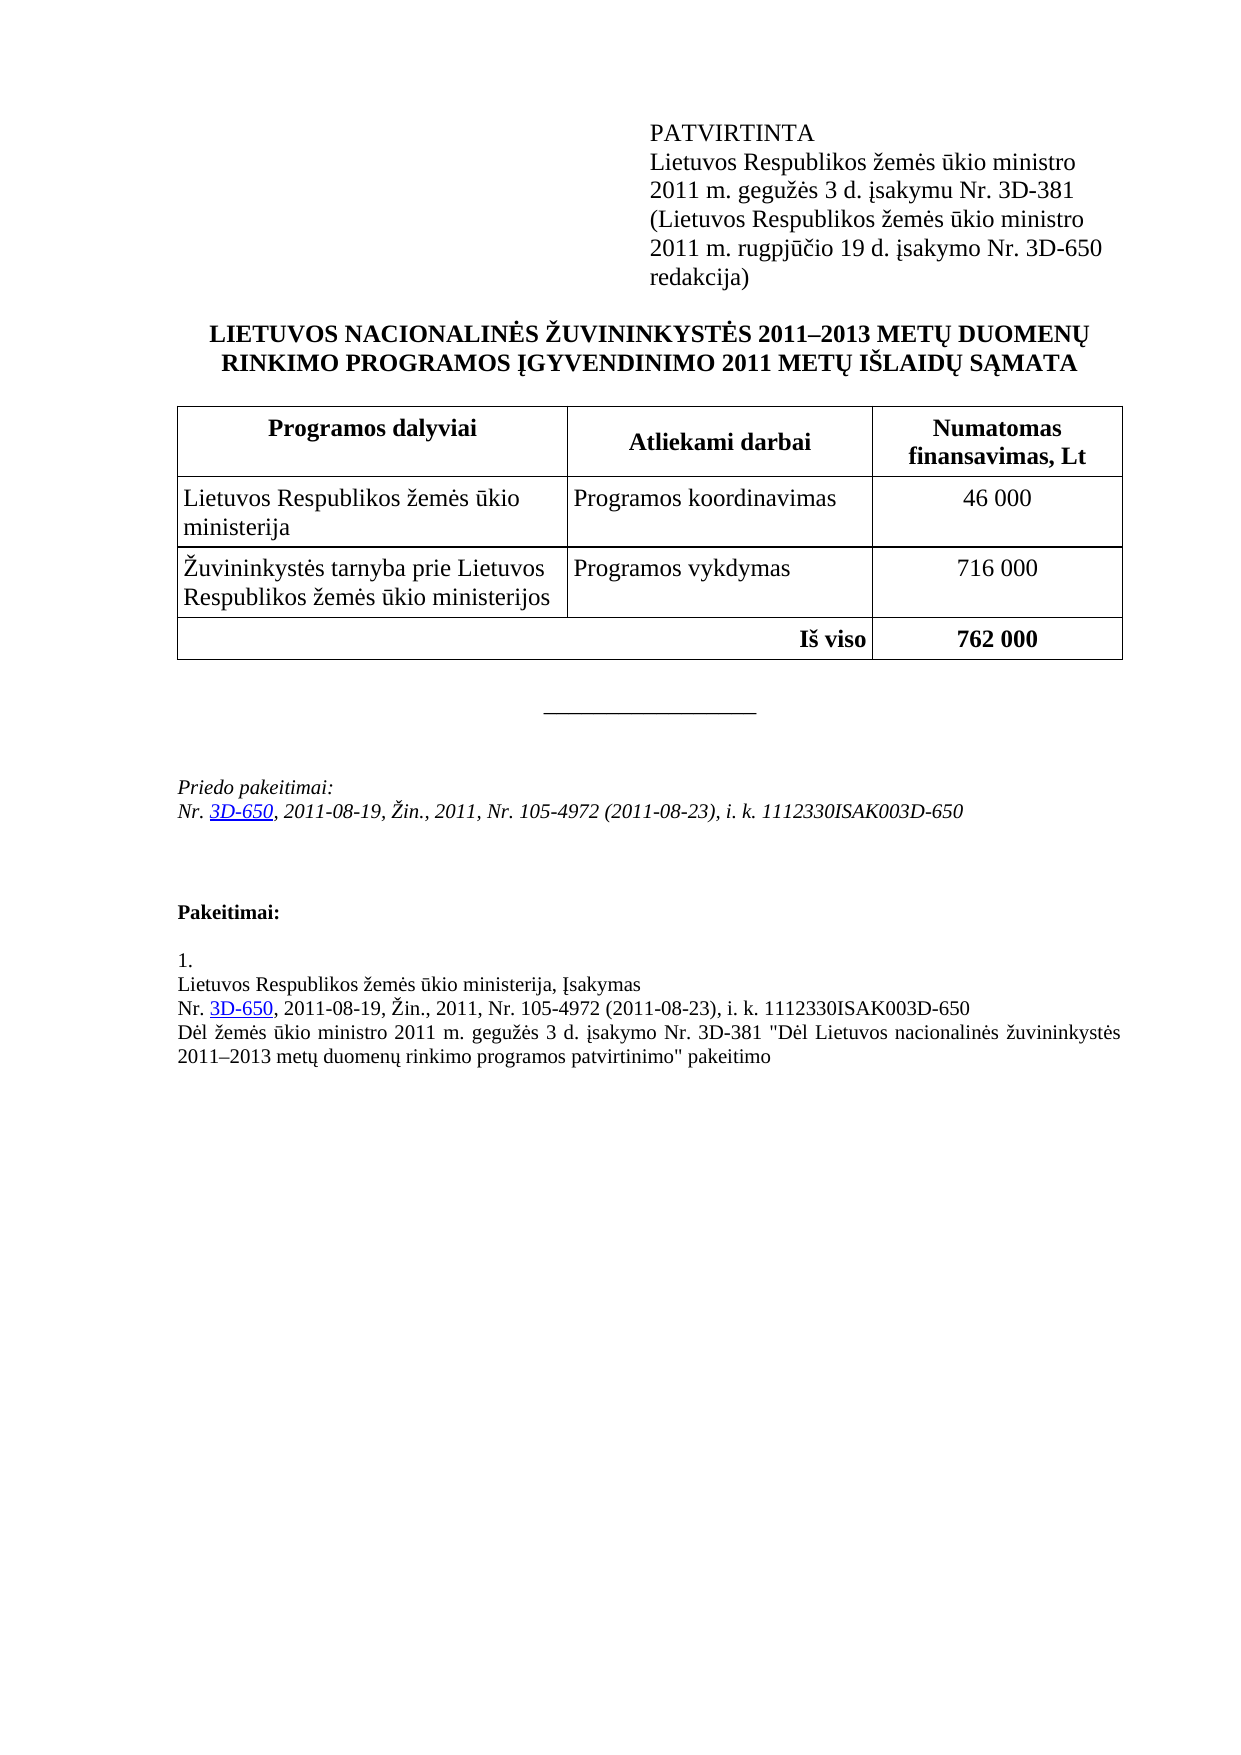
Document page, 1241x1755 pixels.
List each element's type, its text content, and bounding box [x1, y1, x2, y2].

table_cell 46 000 [873, 477, 1122, 546]
text Lietuvos Respublikos žemės ūkio ministerija, Įsakymas [177, 972, 1122, 996]
table_cell Programos koordinavimas [568, 477, 872, 546]
table_cell Iš viso [568, 618, 872, 658]
text LIETUVOS NACIONALINĖS ŽUVININKYSTĖS 2011–2013 METŲ DUOMENŲ RINKIMO PROGRAMOS ĮGYVENDINIMO 2011 METŲ IŠLAIDŲ SĄMATA [177, 319, 1122, 377]
text Nr. 3D-650, 2011-08-19, Žin., 2011, Nr. 105-4972 (2011-08-23), i. k. 1112330ISAK003D-650 [177, 996, 1122, 1020]
table_header Atliekami darbai [568, 407, 872, 476]
text Dėl žemės ūkio ministro 2011 m. gegužės 3 d. įsakymo Nr. 3D-381 "Dėl Lietuvos nacionalinės žuvininkystės 2011–2013 metų duomenų rinkimo programos patvirtinimo" pakeitimo [177, 1020, 1122, 1068]
text 2011 m. rugpjūčio 19 d. įsakymo Nr. 3D-650 [649, 233, 1122, 262]
table_header Numatomas finansavimas, Lt [873, 407, 1122, 476]
text Pakeitimai: [177, 899, 1122, 924]
text Lietuvos Respublikos žemės ūkio ministro [649, 147, 1122, 176]
text 2011 m. gegužės 3 d. įsakymu Nr. 3D-381 [649, 176, 1122, 204]
table_cell Žuvininkystės tarnyba prie Lietuvos Respublikos žemės ūkio ministerijos [178, 548, 567, 617]
table_cell 716 000 [873, 548, 1122, 617]
table_cell [178, 618, 567, 658]
table_cell Programos vykdymas [568, 548, 872, 617]
text Priedo pakeitimai: [177, 774, 1122, 799]
table_header Programos dalyviai [178, 407, 567, 476]
text PATVIRTINTA [649, 118, 1122, 147]
text 1. [177, 948, 1122, 972]
table_cell 762 000 [873, 618, 1122, 658]
table_cell Lietuvos Respublikos žemės ūkio ministerija [178, 477, 567, 546]
text redakcija) [649, 262, 1122, 291]
text _________________ [177, 688, 1122, 717]
text Nr. 3D-650, 2011-08-19, Žin., 2011, Nr. 105-4972 (2011-08-23), i. k. 1112330ISAK003D-650 [177, 799, 1122, 823]
text (Lietuvos Respublikos žemės ūkio ministro [649, 204, 1122, 233]
